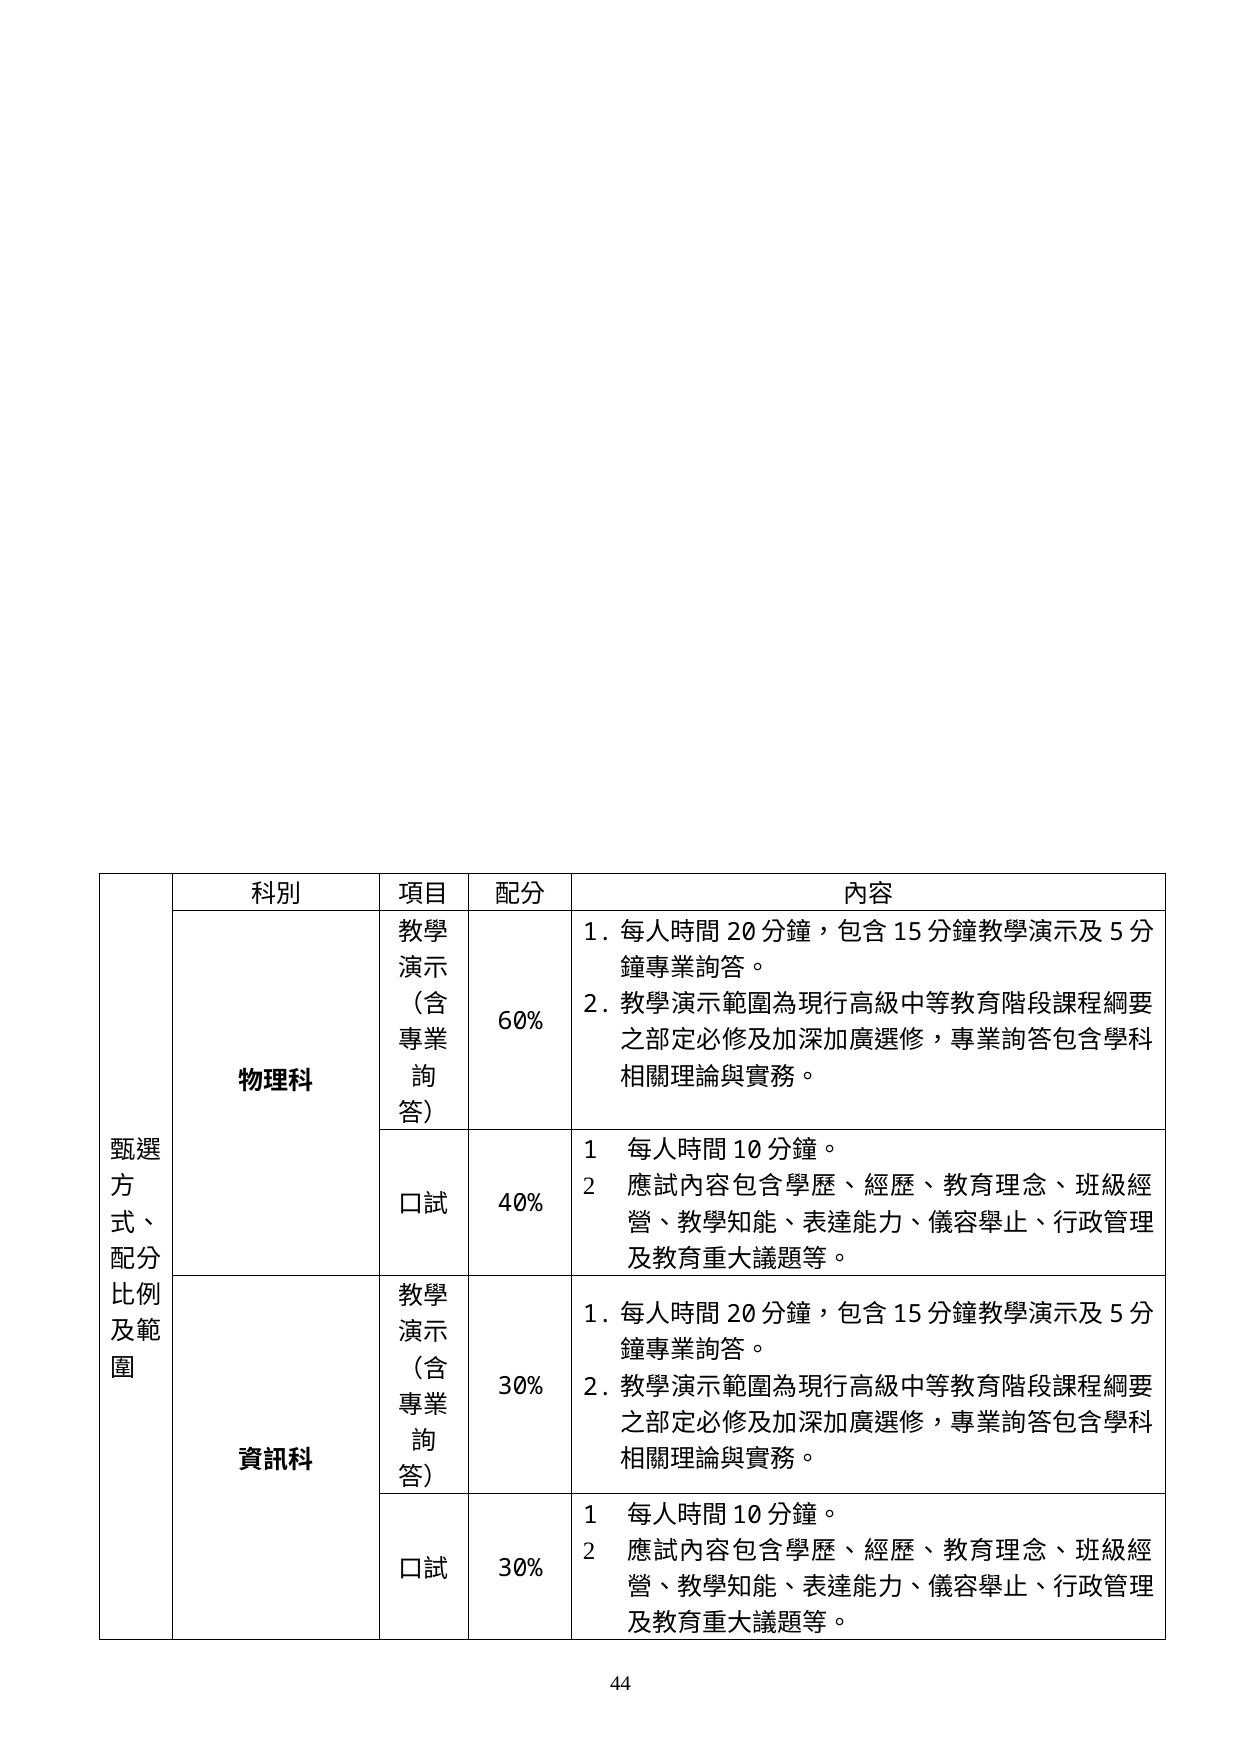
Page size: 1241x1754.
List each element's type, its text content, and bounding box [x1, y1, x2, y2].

table_cell 項目 [380, 874, 468, 910]
table_cell 每人時間20分鐘，包含15分鐘教學演示及5分鐘專業詢答。 教學演示範圍為現行高級中等教育階段課程綱要之部定必修及加深加廣選修，專業詢答包含學科相關理論與實務。 [572, 911, 1165, 1128]
table_cell 口試 [380, 1130, 468, 1274]
table_cell 內容 [572, 874, 1165, 910]
table_cell 30% [469, 1276, 571, 1493]
table_cell 教學演示 （含專業詢答） [380, 1276, 468, 1493]
table_cell 每人時間10分鐘。 應試內容包含學歷、經歷、教育理念、班級經營、教學知能、表達能力、儀容舉止、行政管理及教育重大議題等。 [572, 1494, 1165, 1639]
table_cell 30% [469, 1494, 571, 1639]
table_cell 口試 [380, 1494, 468, 1639]
table_cell 60% [469, 911, 571, 1128]
table_cell 配分 [469, 874, 571, 910]
table_cell 教學演示 （含專業詢答） [380, 911, 468, 1128]
table_cell 每人時間10分鐘。 應試內容包含學歷、經歷、教育理念、班級經營、教學知能、表達能力、儀容舉止、行政管理及教育重大議題等。 [572, 1130, 1165, 1274]
table_cell 資訊科 [173, 1276, 379, 1639]
table_cell 甄選方式、配分比例及範圍 [100, 874, 172, 1639]
table_cell 40% [469, 1130, 571, 1274]
table_cell 每人時間20分鐘，包含15分鐘教學演示及5分鐘專業詢答。 教學演示範圍為現行高級中等教育階段課程綱要之部定必修及加深加廣選修，專業詢答包含學科相關理論與實務。 [572, 1276, 1165, 1493]
table_cell 科別 [173, 874, 379, 910]
table_cell 物理科 [173, 911, 379, 1274]
